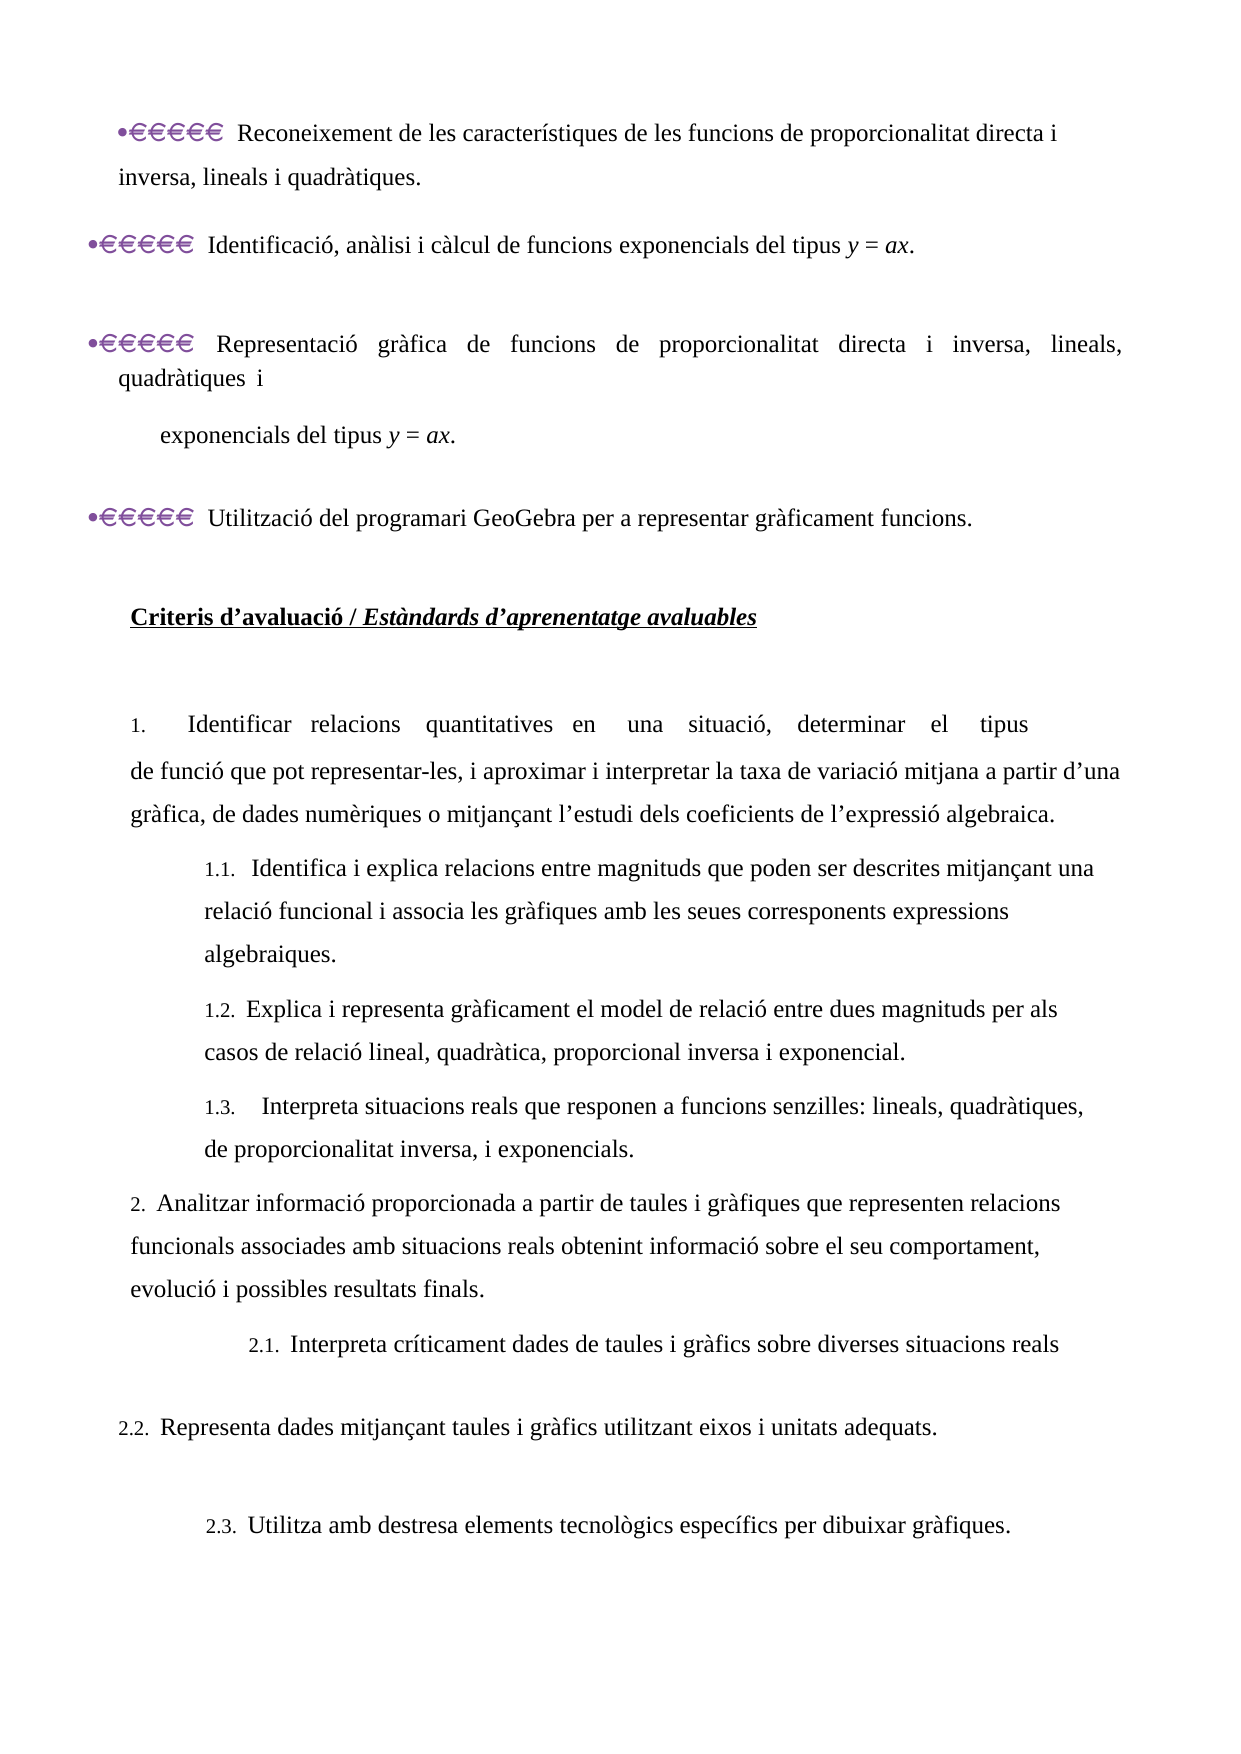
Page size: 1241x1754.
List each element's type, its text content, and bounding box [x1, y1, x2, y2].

text · Utilització del programari GeoGebra per a representar gràficament funcions. [88, 503, 1122, 532]
text 2.1. Interpreta críticament dades de taules i gràfics sobre diverses situacions reals [248, 1329, 1122, 1357]
text · Reconeixement de les característiques de les funcions de proporcionalitat directa i inversa, lineals i quadràtiques. [118, 118, 1122, 191]
text · Identificació, anàlisi i càlcul de funcions exponencials del tipus y = ax. [88, 231, 1122, 259]
text Criteris d’avaluació / Estàndards d’aprenentatge avaluables [130, 602, 1122, 630]
text 1.3. Interpreta situacions reals que responen a funcions senzilles: lineals, quadràtiques, de proporcionalitat inversa, i exponencials. [204, 1091, 1110, 1163]
text 2.3. Utilitza amb destresa elements tecnològics específics per dibuixar gràfiques. [206, 1510, 1122, 1539]
text 1.1. Identifica i explica relacions entre magnituds que poden ser descrites mitjançant una relació funcional i associa les gràfiques amb les seues corresponents expressions algebraiques. [204, 853, 1110, 968]
text 2. Analitzar informació proporcionada a partir de taules i gràfiques que representen relacions funcionals associades amb situacions reals obtenint informació sobre el seu comportament, evolució i possibles resultats finals. [130, 1188, 1110, 1303]
text exponencials del tipus y = ax. [160, 420, 1122, 449]
text · Representació gràfica de funcions de proporcionalitat directa i inversa, lineals, quadràtiques i [88, 329, 1122, 392]
text 1. Identificar relacions quantitatives en una situació, determinar el tipus [130, 709, 1122, 738]
text 1.2. Explica i representa gràficament el model de relació entre dues magnituds per als casos de relació lineal, quadràtica, proporcional inversa i exponencial. [204, 994, 1110, 1066]
text 2.2. Representa dades mitjançant taules i gràfics utilitzant eixos i unitats adequats. [118, 1412, 1122, 1441]
text de funció que pot representar-les, i aproximar i interpretar la taxa de variació mitjana a partir d’una gràfica, de dades numèriques o mitjançant l’estudi dels coeficients de l’expressió algebraica. [130, 756, 1122, 828]
